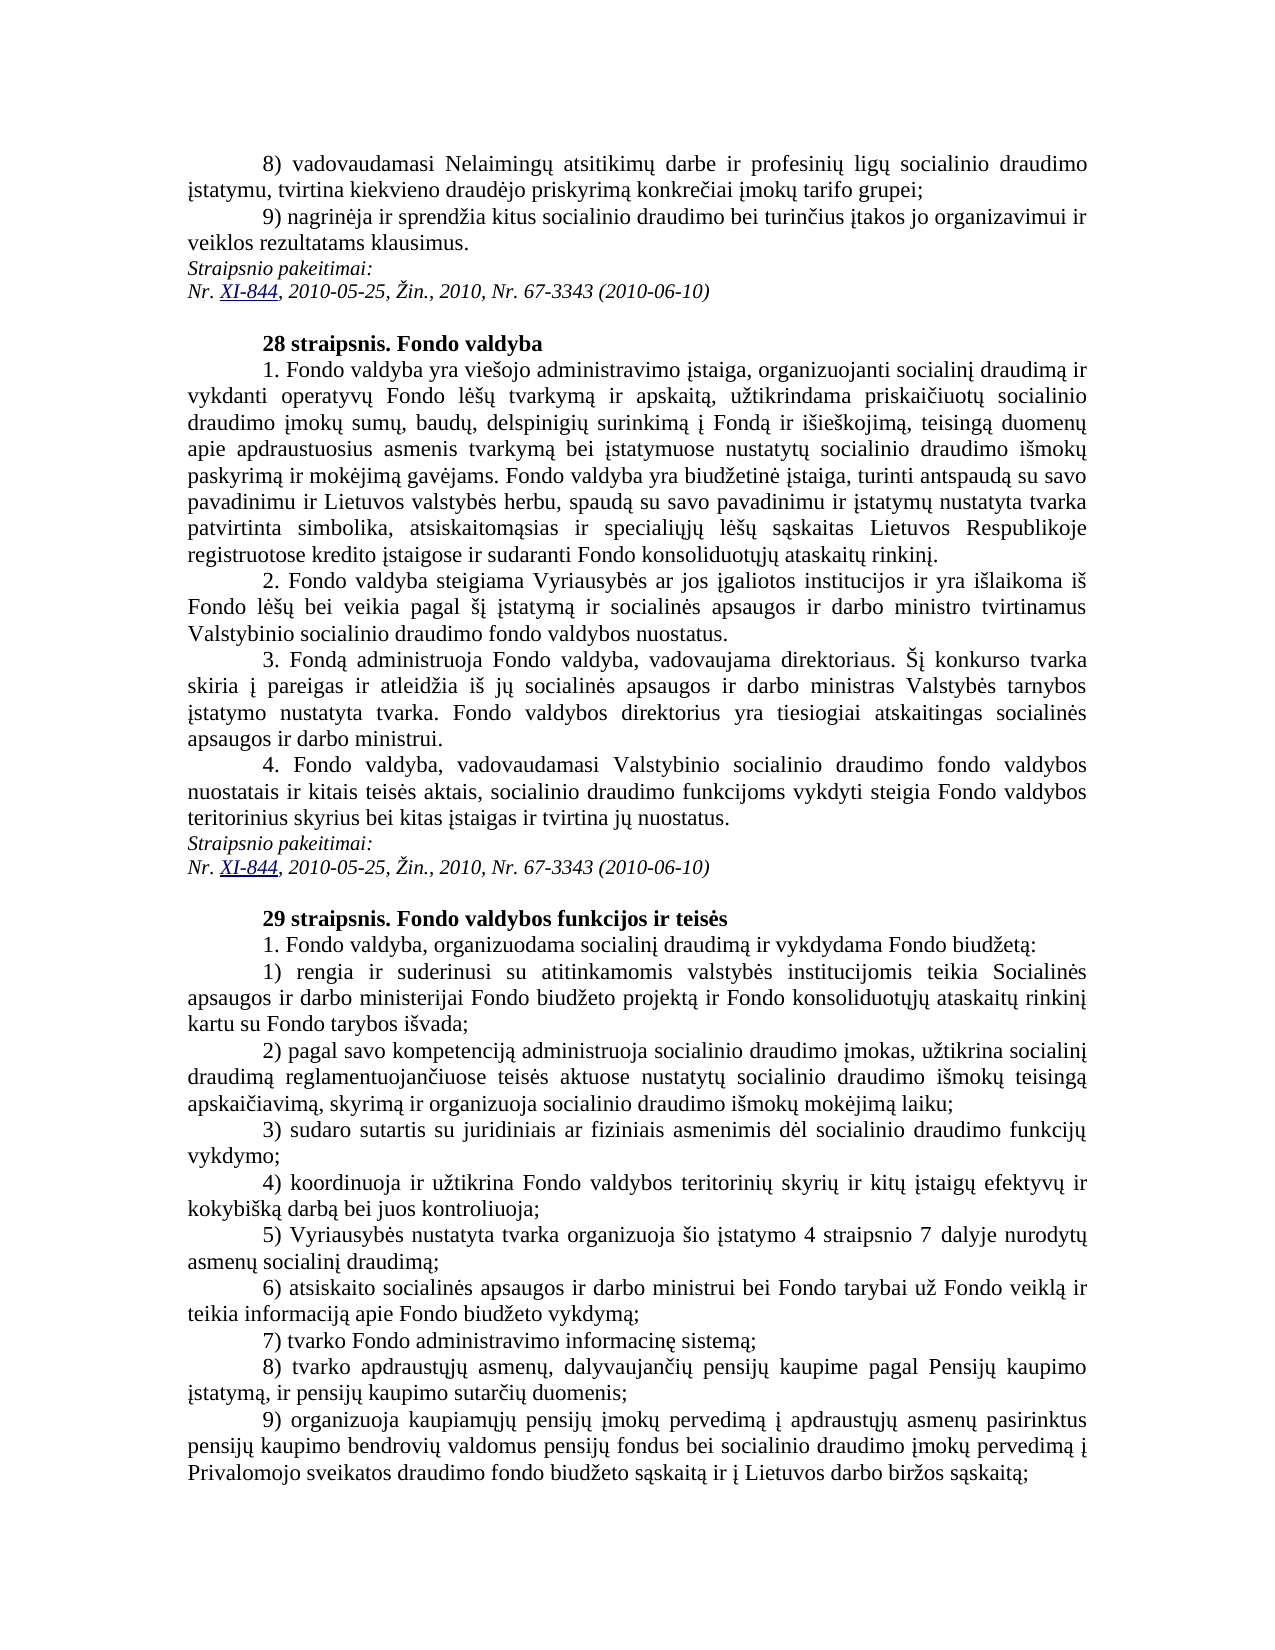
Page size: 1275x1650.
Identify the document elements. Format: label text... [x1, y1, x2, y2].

text 1. Fondo valdyba, organizuodama socialinį draudimą ir vykdydama Fondo biudžetą: [187, 931, 1088, 958]
text 28 straipsnis. Fondo valdyba [187, 330, 1088, 356]
text 8) tvarko apdraustųjų asmenų, dalyvaujančių pensijų kaupime pagal Pensijų kaupimo įstatymą, ir pensijų kaupimo sutarčių duomenis; [187, 1353, 1088, 1406]
text 5) Vyriausybės nustatyta tvarka organizuoja šio įstatymo 4 straipsnio 7 dalyje nurodytų asmenų socialinį draudimą; [187, 1221, 1087, 1274]
text 1) rengia ir suderinusi su atitinkamomis valstybės institucijomis teikia Socialinės apsaugos ir darbo ministerijai Fondo biudžeto projektą ir Fondo konsoliduotųjų ataskaitų rinkinį kartu su Fondo tarybos išvada; [187, 958, 1088, 1037]
text Nr. XI-844, 2010-05-25, Žin., 2010, Nr. 67-3343 (2010-06-10) [187, 855, 1087, 879]
text 9) organizuoja kaupiamųjų pensijų įmokų pervedimą į apdraustųjų asmenų pasirinktus pensijų kaupimo bendrovių valdomus pensijų fondus bei socialinio draudimo įmokų pervedimą į Privalomojo sveikatos draudimo fondo biudžeto sąskaitą ir į Lietuvos darbo biržos sąskaitą; [187, 1406, 1088, 1485]
text 4) koordinuoja ir užtikrina Fondo valdybos teritorinių skyrių ir kitų įstaigų efektyvų ir kokybišką darbą bei juos kontroliuoja; [187, 1169, 1088, 1221]
text Straipsnio pakeitimai: [187, 831, 1088, 855]
text 7) tvarko Fondo administravimo informacinę sistemą; [187, 1327, 1088, 1353]
text Nr. XI-844, 2010-05-25, Žin., 2010, Nr. 67-3343 (2010-06-10) [187, 279, 1087, 303]
text 2) pagal savo kompetenciją administruoja socialinio draudimo įmokas, užtikrina socialinį draudimą reglamentuojančiuose teisės aktuose nustatytų socialinio draudimo išmokų teisingą apskaičiavimą, skyrimą ir organizuoja socialinio draudimo išmokų mokėjimą laiku; [187, 1037, 1088, 1116]
text 3. Fondą administruoja Fondo valdyba, vadovaujama direktoriaus. Šį konkurso tvarka skiria į pareigas ir atleidžia iš jų socialinės apsaugos ir darbo ministras Valstybės tarnybos įstatymo nustatyta tvarka. Fondo valdybos direktorius yra tiesiogiai atskaitingas socialinės apsaugos ir darbo ministrui. [187, 646, 1088, 752]
text 1. Fondo valdyba yra viešojo administravimo įstaiga, organizuojanti socialinį draudimą ir vykdanti operatyvų Fondo lėšų tvarkymą ir apskaitą, užtikrindama priskaičiuotų socialinio draudimo įmokų sumų, baudų, delspinigių surinkimą į Fondą ir išieškojimą, teisingą duomenų apie apdraustuosius asmenis tvarkymą bei įstatymuose nustatytų socialinio draudimo išmokų paskyrimą ir mokėjimą gavėjams. Fondo valdyba yra biudžetinė įstaiga, turinti antspaudą su savo pavadinimu ir Lietuvos valstybės herbu, spaudą su savo pavadinimu ir įstatymų nustatyta tvarka patvirtinta simbolika, atsiskaitomąsias ir specialiųjų lėšų sąskaitas Lietuvos Respublikoje registruotose kredito įstaigose ir sudaranti Fondo konsoliduotųjų ataskaitų rinkinį. [187, 356, 1088, 567]
text Straipsnio pakeitimai: [187, 255, 1088, 279]
text 4. Fondo valdyba, vadovaudamasi Valstybinio socialinio draudimo fondo valdybos nuostatais ir kitais teisės aktais, socialinio draudimo funkcijoms vykdyti steigia Fondo valdybos teritorinius skyrius bei kitas įstaigas ir tvirtina jų nuostatus. [187, 752, 1088, 831]
text 6) atsiskaito socialinės apsaugos ir darbo ministrui bei Fondo tarybai už Fondo veiklą ir teikia informaciją apie Fondo biudžeto vykdymą; [187, 1274, 1088, 1327]
text 2. Fondo valdyba steigiama Vyriausybės ar jos įgaliotos institucijos ir yra išlaikoma iš Fondo lėšų bei veikia pagal šį įstatymą ir socialinės apsaugos ir darbo ministro tvirtinamus Valstybinio socialinio draudimo fondo valdybos nuostatus. [187, 567, 1088, 646]
text 9) nagrinėja ir sprendžia kitus socialinio draudimo bei turinčius įtakos jo organizavimui ir veiklos rezultatams klausimus. [187, 203, 1088, 255]
text 29 straipsnis. Fondo valdybos funkcijos ir teisės [187, 905, 1088, 931]
text 3) sudaro sutartis su juridiniais ar fiziniais asmenimis dėl socialinio draudimo funkcijų vykdymo; [187, 1116, 1088, 1169]
text 8) vadovaudamasi Nelaimingų atsitikimų darbe ir profesinių ligų socialinio draudimo įstatymu, tvirtina kiekvieno draudėjo priskyrimą konkrečiai įmokų tarifo grupei; [187, 150, 1088, 203]
